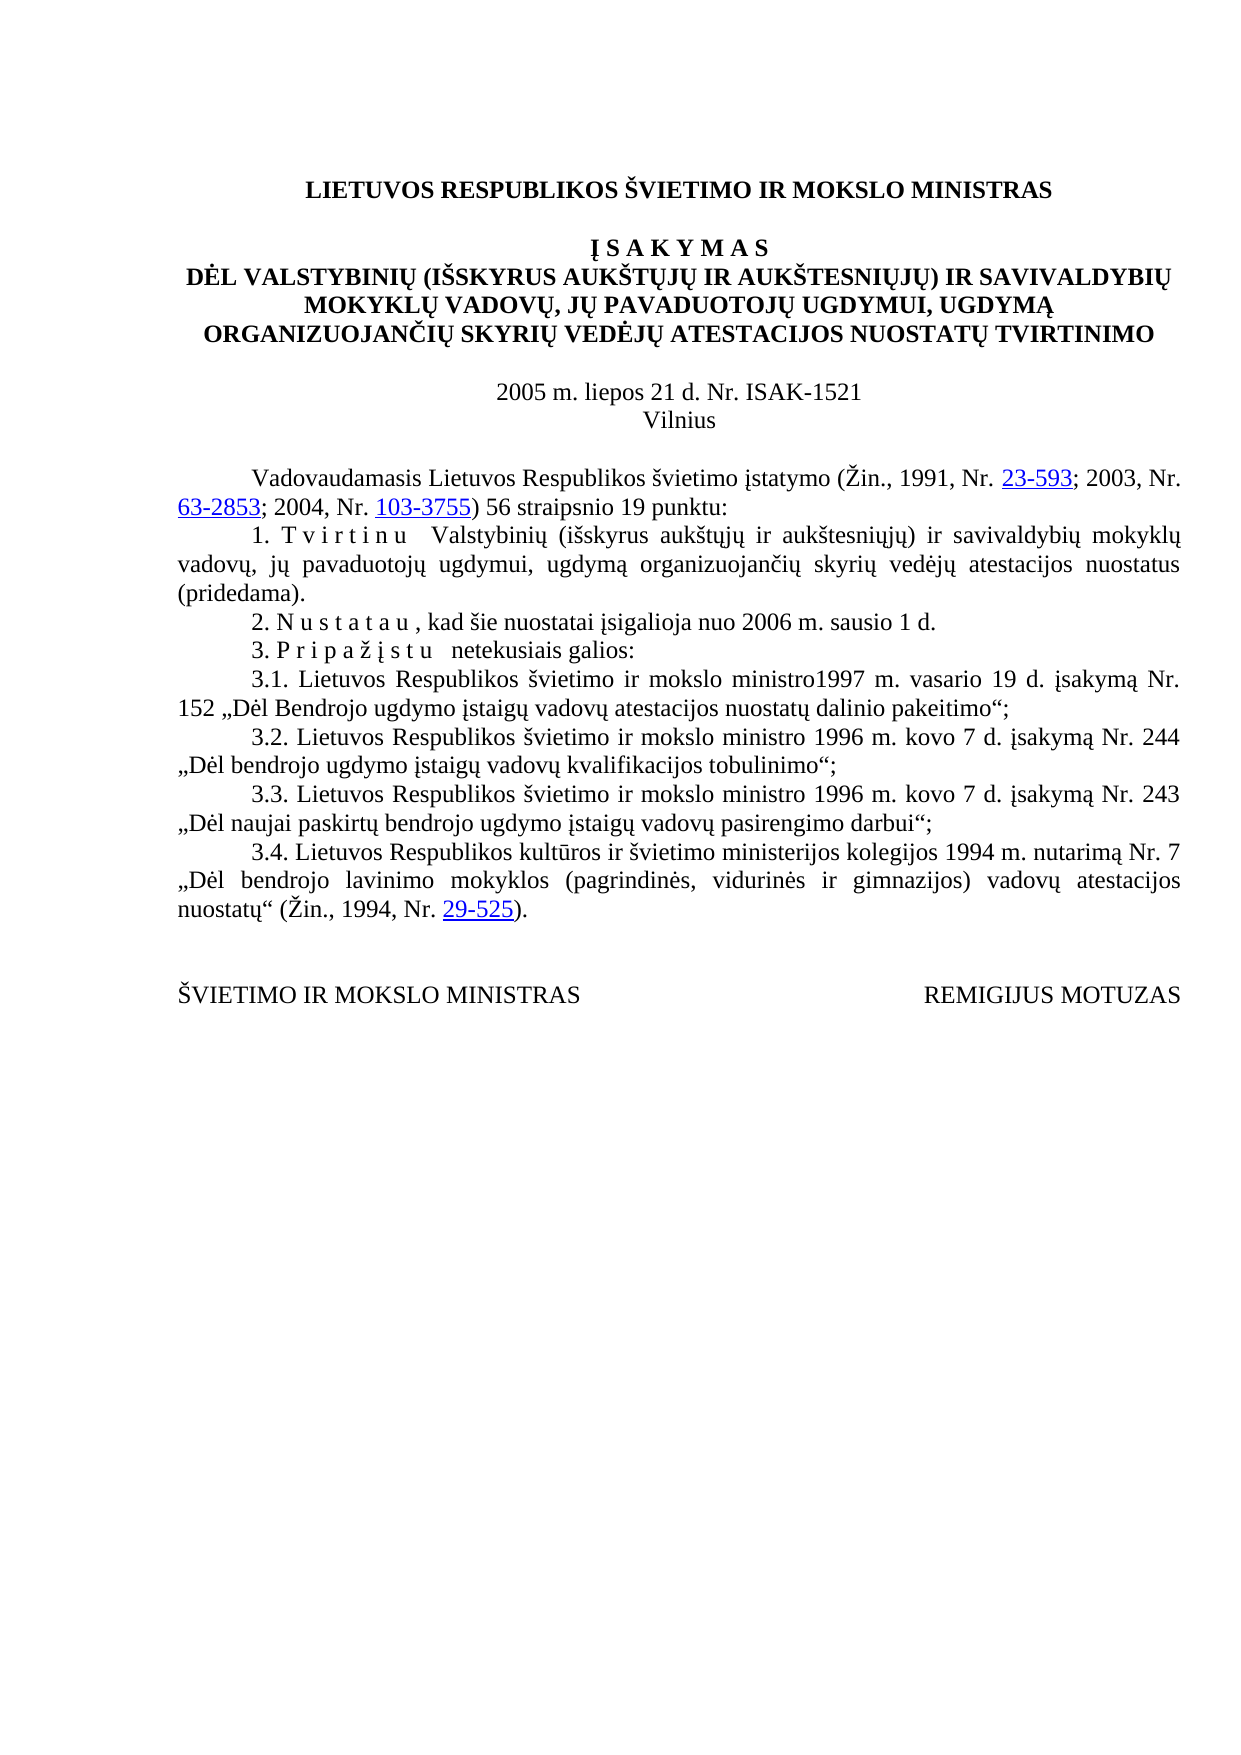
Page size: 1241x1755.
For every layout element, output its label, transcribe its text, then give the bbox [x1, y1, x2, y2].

text Vilnius [177, 406, 1181, 434]
text 3. Pripažįstu netekusiais galios: [177, 636, 1181, 664]
text 3.2. Lietuvos Respublikos švietimo ir mokslo ministro 1996 m. kovo 7 d. įsakymą Nr. 244 „Dėl bendrojo ugdymo įstaigų vadovų kvalifikacijos tobulinimo“; [177, 722, 1181, 779]
text 3.1. Lietuvos Respublikos švietimo ir mokslo ministro1997 m. vasario 19 d. įsakymą Nr. 152 „Dėl Bendrojo ugdymo įstaigų vadovų atestacijos nuostatų dalinio pakeitimo“; [177, 664, 1181, 722]
text Vadovaudamasis Lietuvos Respublikos švietimo įstatymo (Žin., 1991, Nr. 23-593; 2003, Nr. 63-2853; 2004, Nr. 103-3755) 56 straipsnio 19 punktu: [177, 463, 1181, 521]
text Į S A K Y M A S [177, 233, 1181, 262]
text 2005 m. liepos 21 d. Nr. ISAK-1521 [177, 377, 1181, 406]
text 3.4. Lietuvos Respublikos kultūros ir švietimo ministerijos kolegijos 1994 m. nutarimą Nr. 7 „Dėl bendrojo lavinimo mokyklos (pagrindinės, vidurinės ir gimnazijos) vadovų atestacijos nuostatų“ (Žin., 1994, Nr. 29-525). [177, 837, 1181, 923]
text 2. Nustatau, kad šie nuostatai įsigalioja nuo 2006 m. sausio 1 d. [177, 607, 1181, 636]
text ŠVIETIMO IR MOKSLO MINISTRAS REMIGIJUS MOTUZAS [177, 981, 1181, 1009]
text DĖL VALSTYBINIŲ (IŠSKYRUS AUKŠTŲJŲ IR AUKŠTESNIŲJŲ) IR SAVIVALDYBIŲ MOKYKLŲ VADOVŲ, JŲ PAVADUOTOJŲ UGDYMUI, UGDYMĄ ORGANIZUOJANČIŲ SKYRIŲ VEDĖJŲ ATESTACIJOS NUOSTATŲ TVIRTINIMO [177, 262, 1181, 348]
text LIETUVOS RESPUBLIKOS ŠVIETIMO IR MOKSLO MINISTRAS [177, 176, 1181, 204]
text 1. Tvirtinu Valstybinių (išskyrus aukštųjų ir aukštesniųjų) ir savivaldybių mokyklų vadovų, jų pavaduotojų ugdymui, ugdymą organizuojančių skyrių vedėjų atestacijos nuostatus (pridedama). [177, 521, 1181, 607]
text 3.3. Lietuvos Respublikos švietimo ir mokslo ministro 1996 m. kovo 7 d. įsakymą Nr. 243 „Dėl naujai paskirtų bendrojo ugdymo įstaigų vadovų pasirengimo darbui“; [177, 779, 1181, 837]
